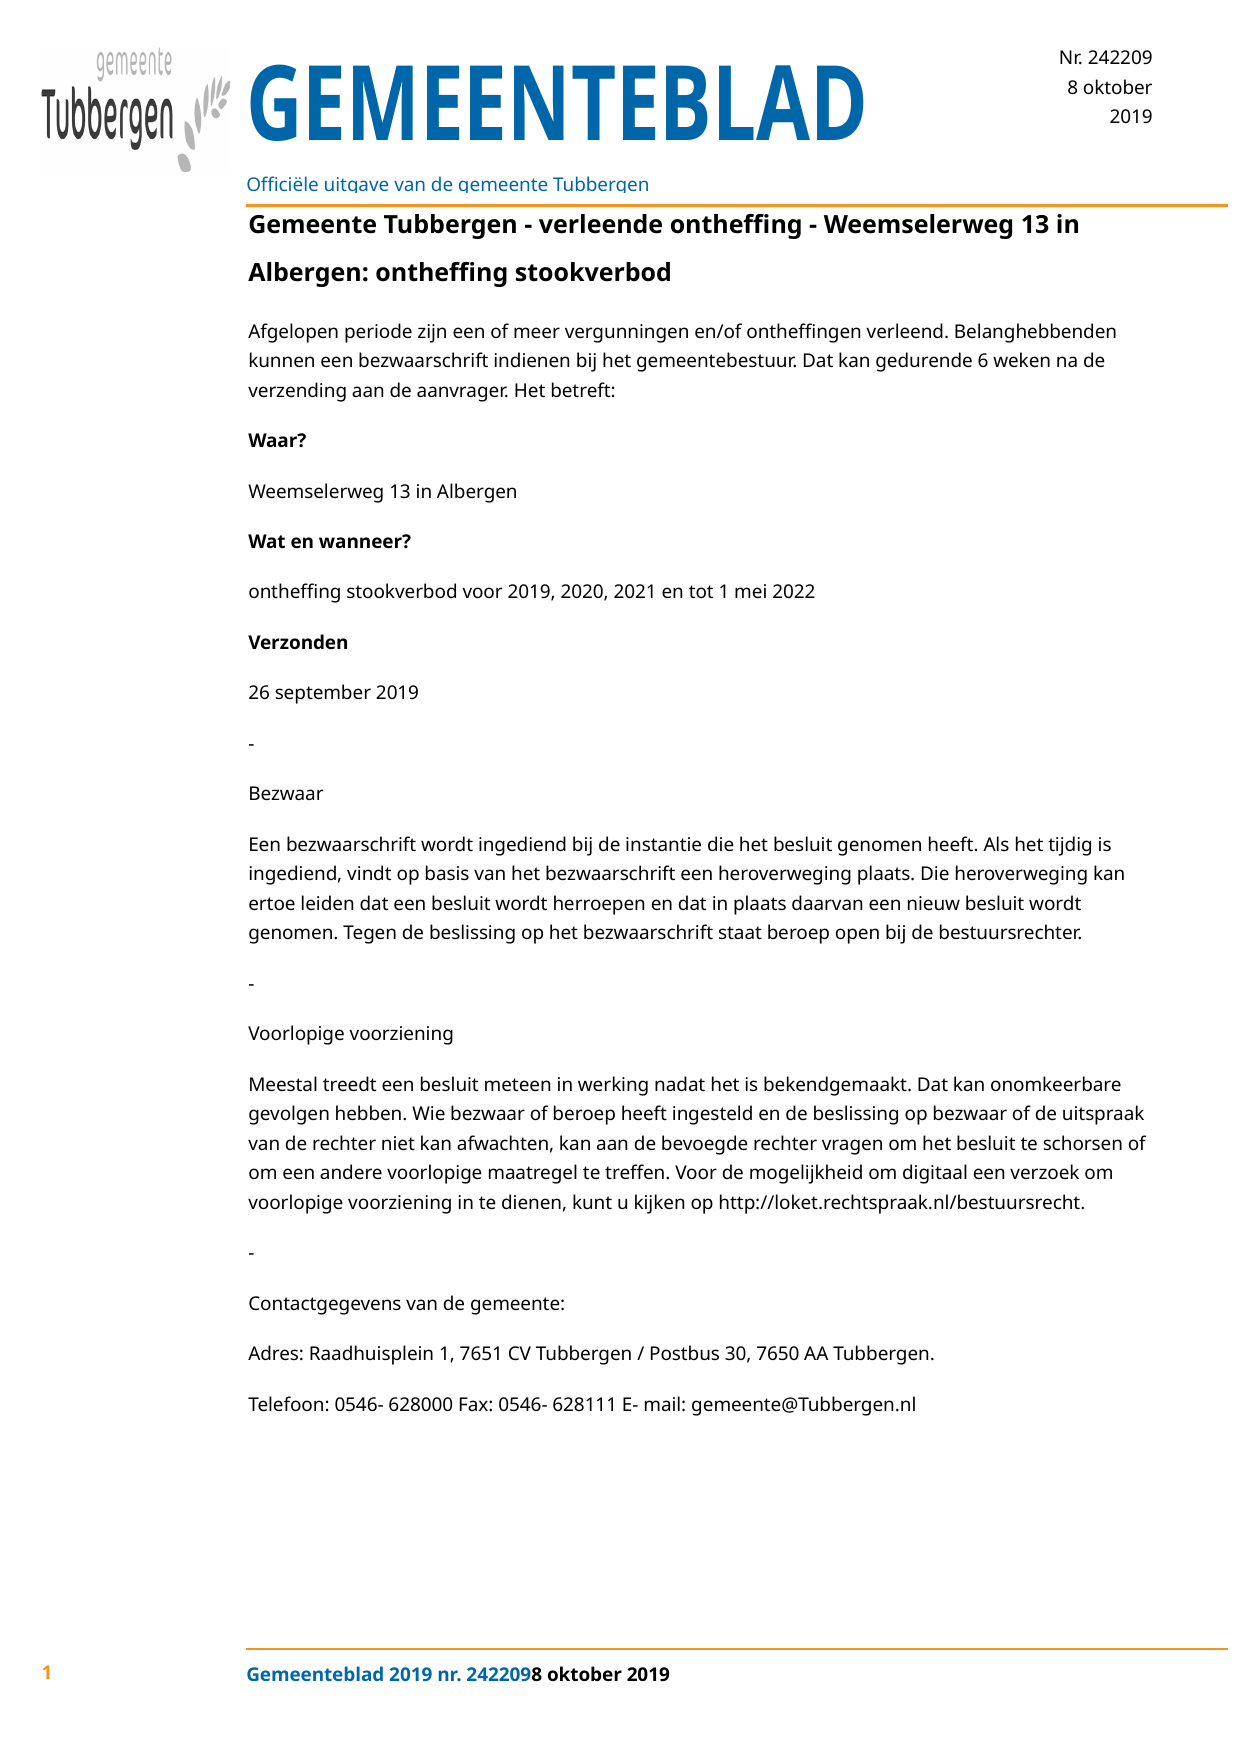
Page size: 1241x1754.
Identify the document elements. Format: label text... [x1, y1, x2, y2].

text Verzonden [248, 629, 1152, 655]
text Waar? [248, 427, 1152, 453]
text Meestal treedt een besluit meteen in werking nadat het is bekendgemaakt. Dat kan onomkeerbare gevolgen hebben. Wie bezwaar of beroep heeft ingesteld en de beslissing op bezwaar of de uitspraak van de rechter niet kan afwachten, kan aan de bevoegde rechter vragen om het besluit te schorsen of om een andere voorlopige maatregel te treffen. Voor de mogelijkheid om digitaal een verzoek om voorlopige voorziening in te dienen, kunt u kijken op http://loket.rechtspraak.nl/bestuursrecht. [248, 1071, 1152, 1215]
text Adres: Raadhuisplein 1, 7651 CV Tubbergen / Postbus 30, 7650 AA Tubbergen. [248, 1340, 1152, 1366]
text Bezwaar [248, 780, 1152, 806]
text Afgelopen periode zijn een of meer vergunningen en/of ontheffingen verleend. Belanghebbenden kunnen een bezwaarschrift indienen bij het gemeentebestuur. Dat kan gedurende 6 weken na de verzending aan de aanvrager. Het betreft: [248, 318, 1152, 403]
text Wat en wanneer? [248, 528, 1152, 554]
text ontheffing stookverbod voor 2019, 2020, 2021 en tot 1 mei 2022 [248, 579, 1152, 604]
text - [248, 970, 1152, 996]
text Gemeente Tubbergen - verleende ontheffing - Weemselerweg 13 in Albergen: ontheffing stookverbod [248, 207, 1152, 288]
picture [41, 47, 231, 172]
text - [248, 1239, 1152, 1265]
text Een bezwaarschrift wordt ingediend bij de instantie die het besluit genomen heeft. Als het tijdig is ingediend, vindt op basis van het bezwaarschrift een heroverweging plaats. Die heroverweging kan ertoe leiden dat een besluit wordt herroepen en dat in plaats daarvan een nieuw besluit wordt genomen. Tegen de beslissing op het bezwaarschrift staat beroep open bij de bestuursrechter. [248, 831, 1152, 945]
text - [248, 730, 1152, 756]
text Contactgegevens van de gemeente: [248, 1290, 1152, 1316]
text 26 september 2019 [248, 679, 1152, 705]
text Voorlopige voorziening [248, 1020, 1152, 1046]
text Weemselerweg 13 in Albergen [248, 478, 1152, 504]
text Telefoon: 0546- 628000 Fax: 0546- 628111 E- mail: gemeente@Tubbergen.nl [248, 1391, 1152, 1417]
